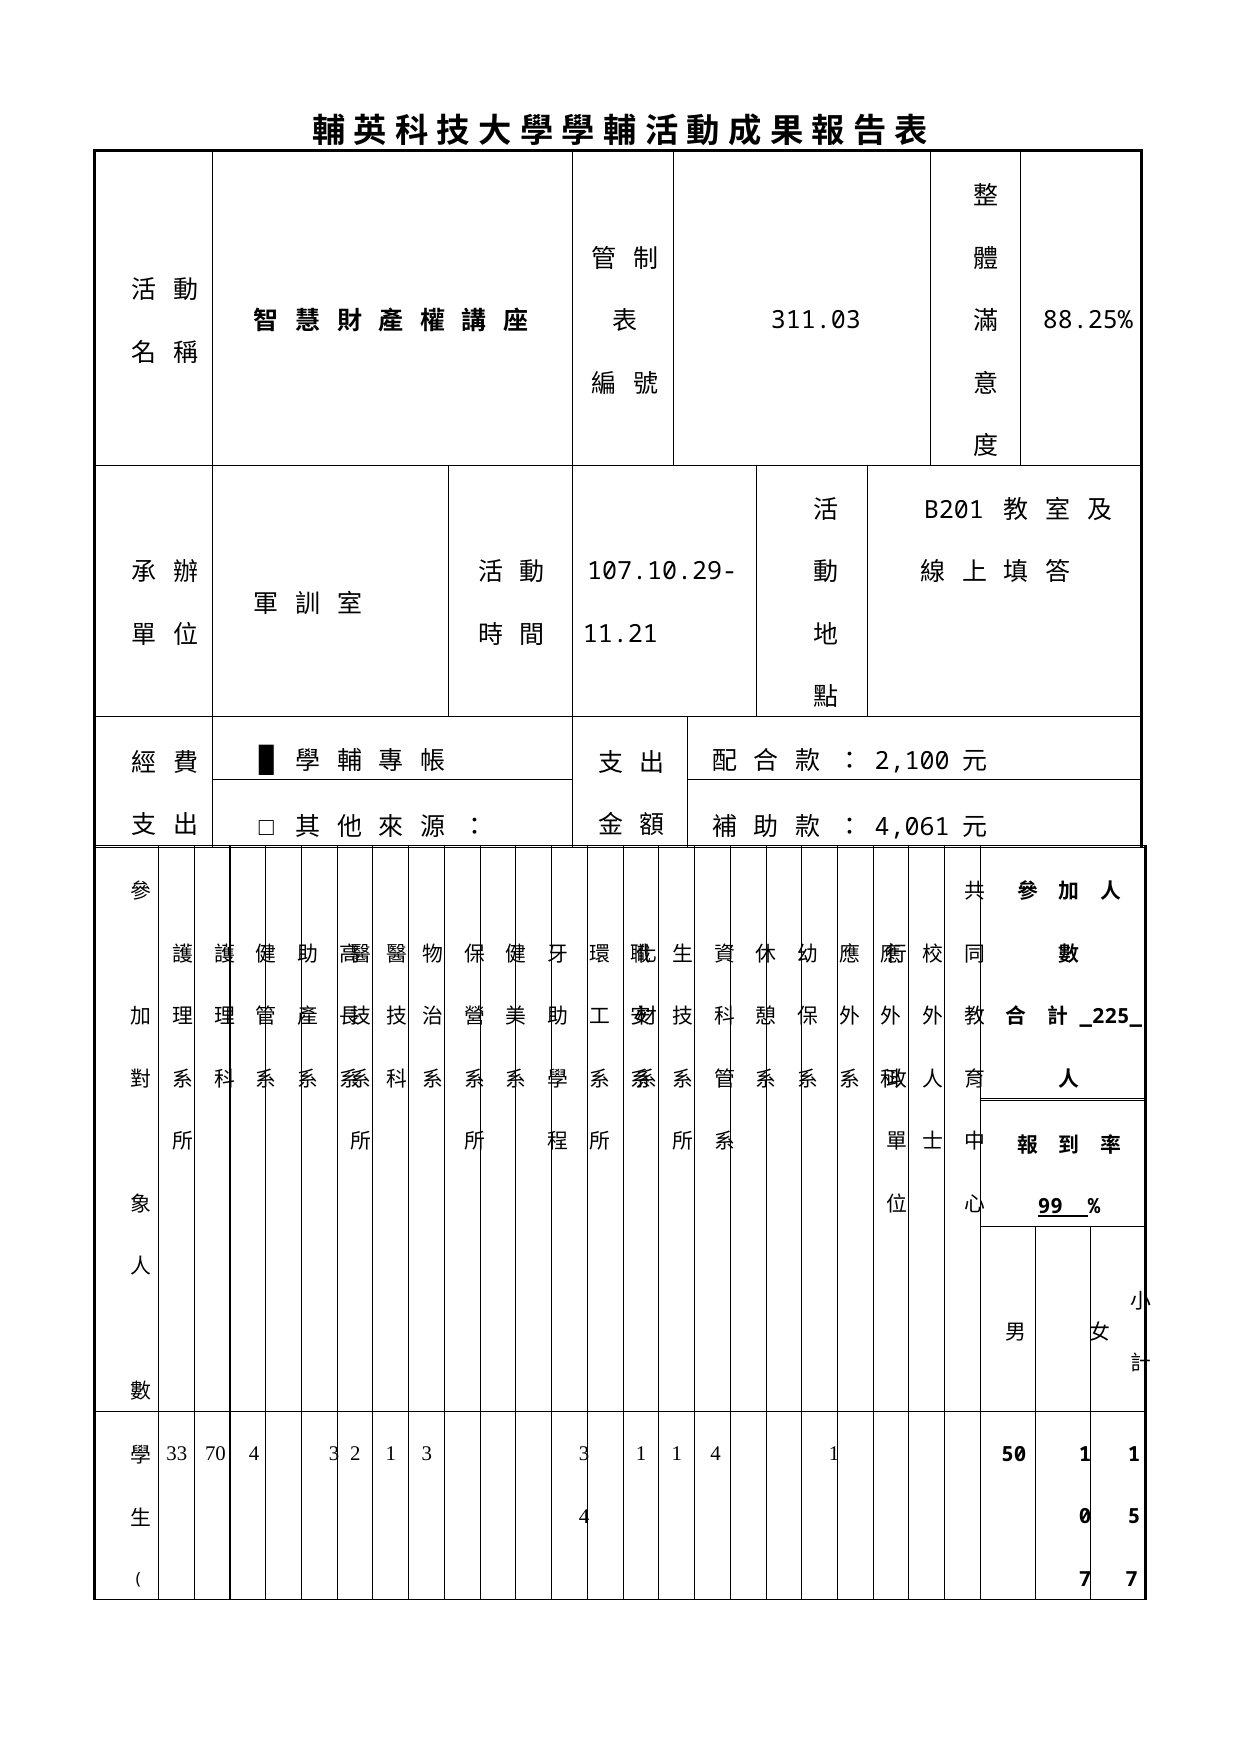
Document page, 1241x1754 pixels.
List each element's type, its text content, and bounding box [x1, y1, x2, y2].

table_cell 補助款：4,061元 [688, 780, 1140, 845]
table_cell 承辦單位 [96, 466, 212, 716]
table_cell 4 [695, 1412, 730, 1599]
table_cell 經費支出 [96, 717, 212, 845]
table_cell 男 [981, 1227, 1035, 1411]
table_cell 1 [624, 1412, 658, 1599]
table_cell 107.10.29-11.21 [573, 466, 756, 716]
table_cell █學輔專帳 [213, 717, 572, 779]
table_header 311.03 [674, 152, 930, 465]
table_header 活動名稱 [96, 152, 212, 465]
table_cell 50 [981, 1412, 1035, 1599]
table_cell 3 [302, 1412, 337, 1599]
table_cell 應 外 科 [838, 848, 873, 1411]
table_cell 70 [195, 1412, 229, 1599]
table_cell 小計 [1091, 1227, 1144, 1411]
table_cell 生 技 系 所 [659, 848, 694, 1411]
table_cell 護 理 科 [195, 848, 229, 1411]
table_cell 護 理 系 所 [159, 848, 194, 1411]
table_cell 幼 保 系 [767, 848, 801, 1411]
table_cell [945, 1412, 980, 1599]
table_cell 共同教育中心 [945, 848, 980, 1411]
table_cell 應 外 系 [802, 848, 837, 1411]
table_cell 4 [231, 1412, 265, 1599]
table_cell [481, 1412, 515, 1599]
table_cell [516, 1412, 551, 1599]
table_cell 職 安 系 [588, 848, 623, 1411]
table_cell 1 [802, 1412, 837, 1599]
table_header 管制表 編號 [573, 152, 673, 465]
table_cell 參 加 對 象 人 數 [96, 848, 158, 1411]
table_cell [909, 1412, 944, 1599]
table_cell 保 營 系 所 [445, 848, 480, 1411]
table_cell 2 [338, 1412, 372, 1599]
table_cell 3 [409, 1412, 444, 1599]
table_cell 107 [1036, 1412, 1090, 1599]
table_cell B201教室及線上填答 [868, 466, 1140, 716]
table_cell 34 [552, 1412, 587, 1599]
table_cell [767, 1412, 801, 1599]
table_header 整體 滿意度 [931, 152, 1020, 465]
table_cell 高 長 系 [302, 848, 337, 1411]
table_header 智慧財產權講座 [213, 152, 572, 465]
table_cell [588, 1412, 623, 1599]
table_cell 校 外 人 士 [909, 848, 944, 1411]
table_cell 配合款：2,100元 [688, 717, 1140, 779]
table_cell [445, 1412, 480, 1599]
text 輔英科技大學學輔活動成果報告表 [78, 87, 1162, 149]
table_cell 33 [159, 1412, 194, 1599]
table_cell [874, 1412, 908, 1599]
table_cell 助 產 系 [266, 848, 301, 1411]
table_cell 醫 技 科 [373, 848, 408, 1411]
table_header 88.25% [1021, 152, 1140, 465]
table_cell 1 [659, 1412, 694, 1599]
table_cell 活動時間 [449, 466, 572, 716]
table_cell [266, 1412, 301, 1599]
table_cell 化 材 系 [624, 848, 658, 1411]
table_cell 活動地點 [757, 466, 867, 716]
table_cell 157 [1091, 1412, 1144, 1599]
table_cell 軍訓室 [213, 466, 448, 716]
table_cell [838, 1412, 873, 1599]
table_cell 醫 技 系 所 [338, 848, 372, 1411]
table_cell 環 工 系 所 [552, 848, 587, 1411]
table_cell 休 憩 系 [731, 848, 766, 1411]
table_cell 學生( [96, 1412, 158, 1599]
table_cell 牙 助 學 程 [516, 848, 551, 1411]
table_cell 支出金額 [573, 717, 687, 845]
table_cell 行 政 單 位 [874, 848, 908, 1411]
table_cell 報到率 99 % [981, 1101, 1144, 1226]
table_cell 物 治 系 [409, 848, 444, 1411]
table_cell □其他來源： [213, 780, 572, 845]
table_cell 健 美 系 [481, 848, 515, 1411]
table_cell 女 [1036, 1227, 1090, 1411]
table_cell 1 [373, 1412, 408, 1599]
table_cell 參加人數 合計_225_人 [981, 848, 1144, 1098]
table_cell [731, 1412, 766, 1599]
table_cell 資 科 管 系 [695, 848, 730, 1411]
table_cell 健 管 系 [231, 848, 265, 1411]
